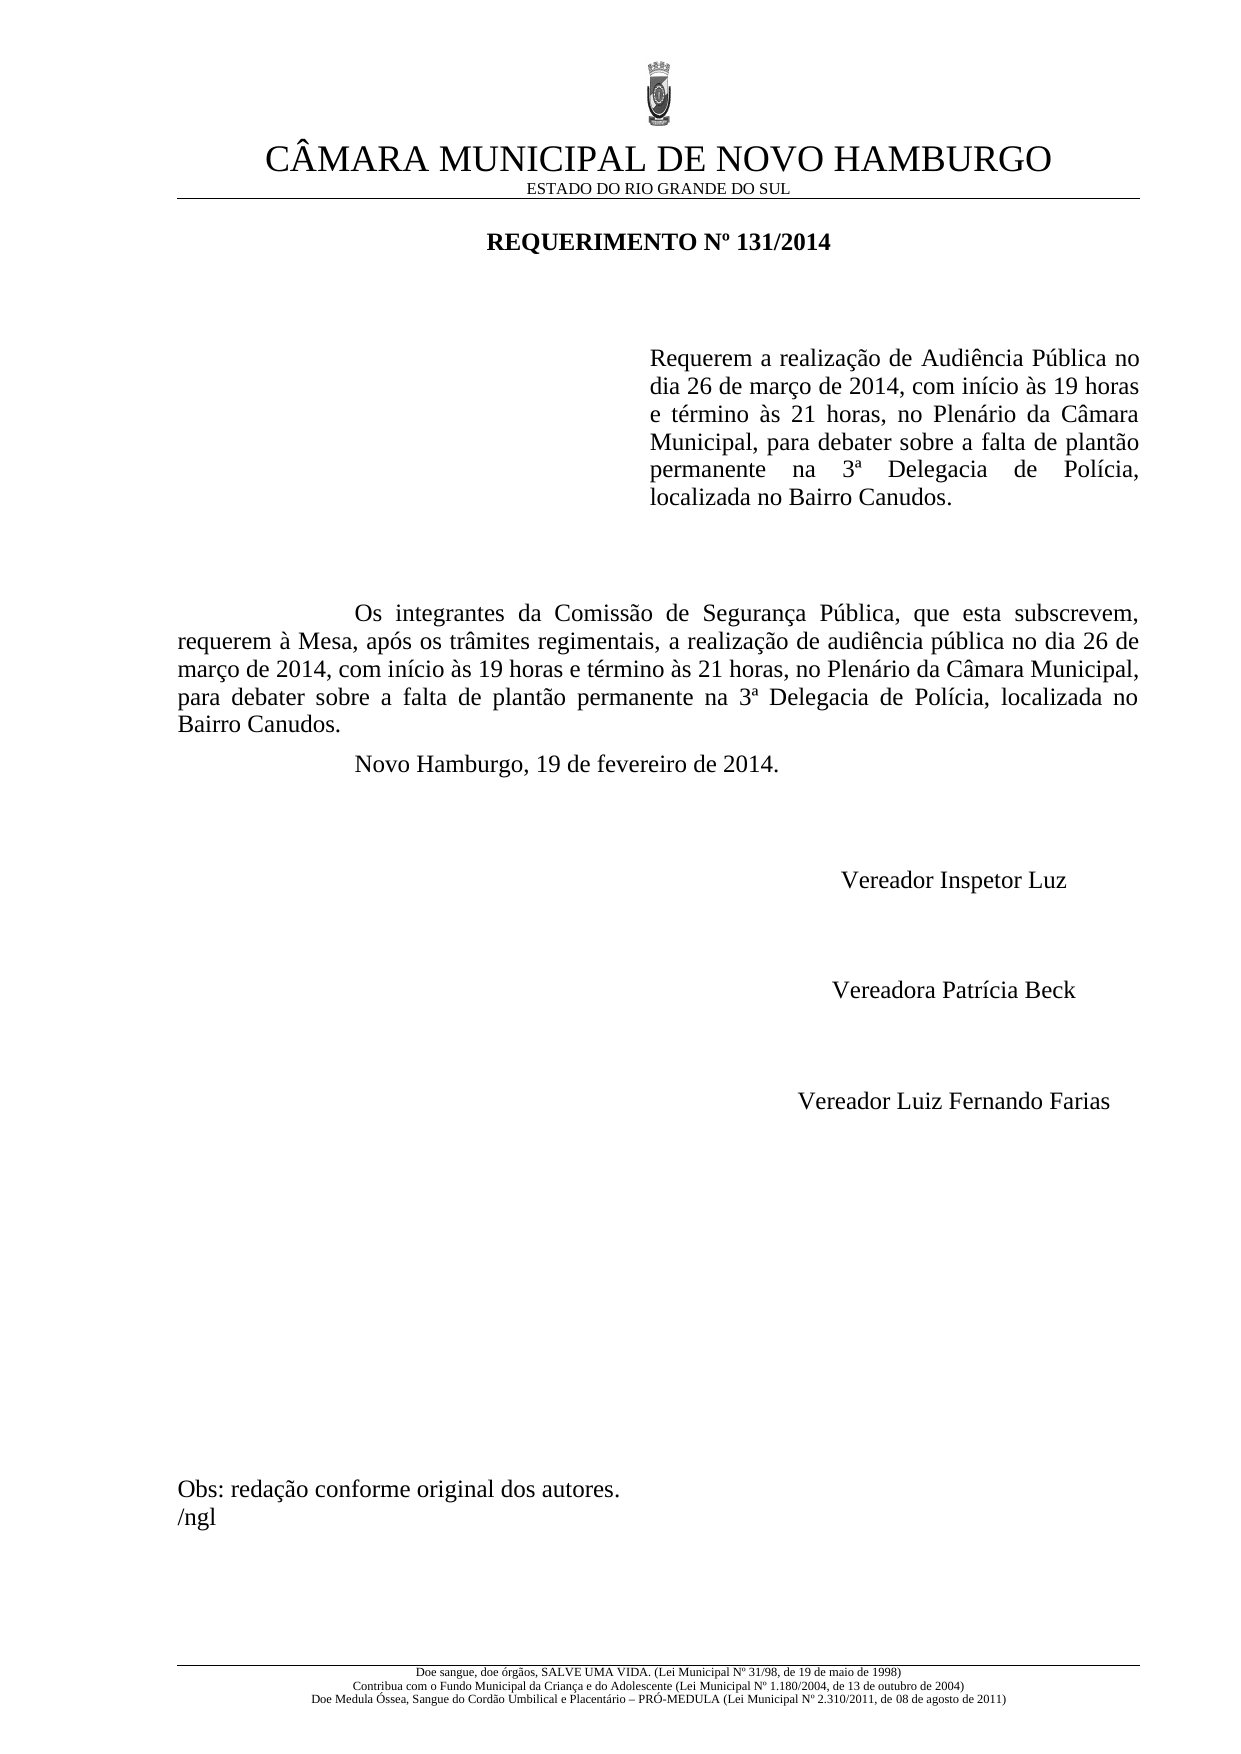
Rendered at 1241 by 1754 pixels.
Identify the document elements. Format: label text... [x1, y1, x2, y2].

text Novo Hamburgo, 19 de fevereiro de 2014. [177, 750, 1140, 778]
text /ngl [177, 1503, 1140, 1530]
text Vereadora Patrícia Beck [768, 977, 1140, 1004]
text Vereador Luiz Fernando Farias [768, 1087, 1140, 1115]
text Vereador Inspetor Luz [768, 866, 1140, 894]
text Obs: redação conforme original dos autores. [177, 1475, 1140, 1503]
text Os integrantes da Comissão de Segurança Pública, que esta subscrevem, requerem à Mesa, após os trâmites regimentais, a realização de audiência pública no dia 26 de março de 2014, com início às 19 horas e término às 21 horas, no Plenário da Câmara Municipal, para debater sobre a falta de plantão permanente na 3ª Delegacia de Polícia, localizada no Bairro Canudos. [177, 599, 1140, 738]
text REQUERIMENTO Nº 131/2014 [177, 228, 1140, 256]
text Requerem a realização de Audiência Pública no dia 26 de março de 2014, com início às 19 horas e término às 21 horas, no Plenário da Câmara Municipal, para debater sobre a falta de plantão permanente na 3ª Delegacia de Polícia, localizada no Bairro Canudos. [649, 344, 1140, 511]
